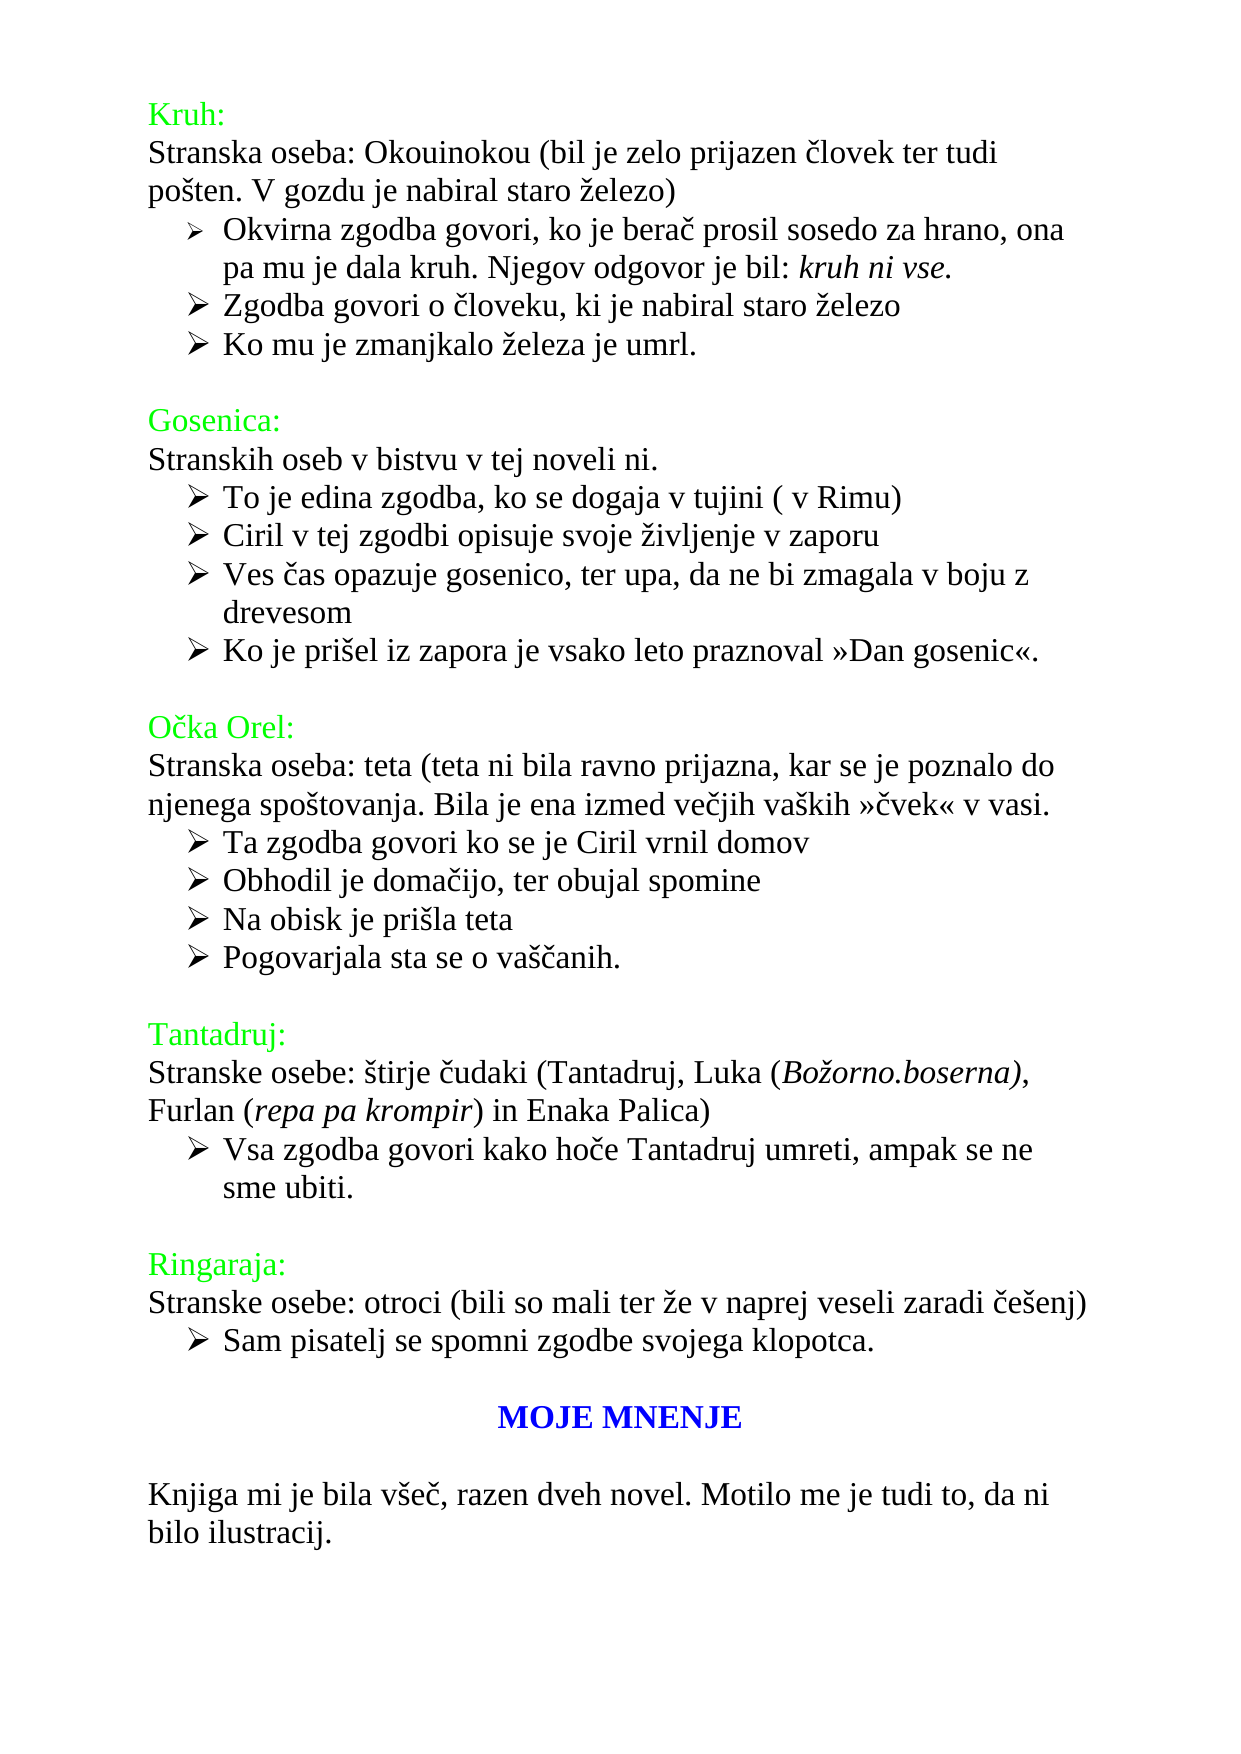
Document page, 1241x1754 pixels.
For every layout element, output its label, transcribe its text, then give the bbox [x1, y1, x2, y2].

list Sam pisatelj se spomni zgodbe svojega klopotca. [185, 1321, 1092, 1359]
list Ves čas opazuje gosenico, ter upa, da ne bi zmagala v boju z drevesom [185, 554, 1092, 631]
text Kruh: [148, 94, 1092, 132]
list Ciril v tej zgodbi opisuje svoje življenje v zaporu [185, 516, 1092, 554]
text Knjiga mi je bila všeč, razen dveh novel. Motilo me je tudi to, da ni bilo ilustracij. [148, 1474, 1092, 1551]
text Stranske osebe: otroci (bili so mali ter že v naprej veseli zaradi češenj) [148, 1282, 1092, 1321]
text Stranske osebe: štirje čudaki (Tantadruj, Luka (Božorno.boserna), Furlan (repa pa krompir) in Enaka Palica) [148, 1052, 1092, 1129]
list To je edina zgodba, ko se dogaja v tujini ( v Rimu) [185, 477, 1092, 516]
text Stranska oseba: teta (teta ni bila ravno prijazna, kar se je poznalo do njenega spoštovanja. Bila je ena izmed večjih vaških »čvek« v vasi. [148, 746, 1092, 822]
text Tantadruj: [148, 1014, 1092, 1052]
list Pogovarjala sta se o vaščanih. [185, 937, 1092, 976]
text Ringaraja: [148, 1244, 1092, 1282]
list Ta zgodba govori ko se je Ciril vrnil domov [185, 822, 1092, 861]
text Stranskih oseb v bistvu v tej noveli ni. [148, 439, 1092, 477]
text Gosenica: [148, 401, 1092, 439]
list Zgodba govori o človeku, ki je nabiral staro železo [185, 286, 1092, 324]
text MOJE MNENJE [148, 1397, 1092, 1436]
list Vsa zgodba govori kako hoče Tantadruj umreti, ampak se ne sme ubiti. [185, 1129, 1092, 1206]
text Očka Orel: [148, 707, 1092, 746]
list Ko mu je zmanjkalo železa je umrl. [185, 324, 1092, 362]
list Ko je prišel iz zapora je vsako leto praznoval »Dan gosenic«. [185, 631, 1092, 669]
text Stranska oseba: Okouinokou (bil je zelo prijazen človek ter tudi pošten. V gozdu je nabiral staro železo) [148, 132, 1092, 209]
list Okvirna zgodba govori, ko je berač prosil sosedo za hrano, ona pa mu je dala kruh. Njegov odgovor je bil: kruh ni vse. [185, 209, 1092, 286]
list Na obisk je prišla teta [185, 899, 1092, 937]
list Obhodil je domačijo, ter obujal spomine [185, 861, 1092, 899]
